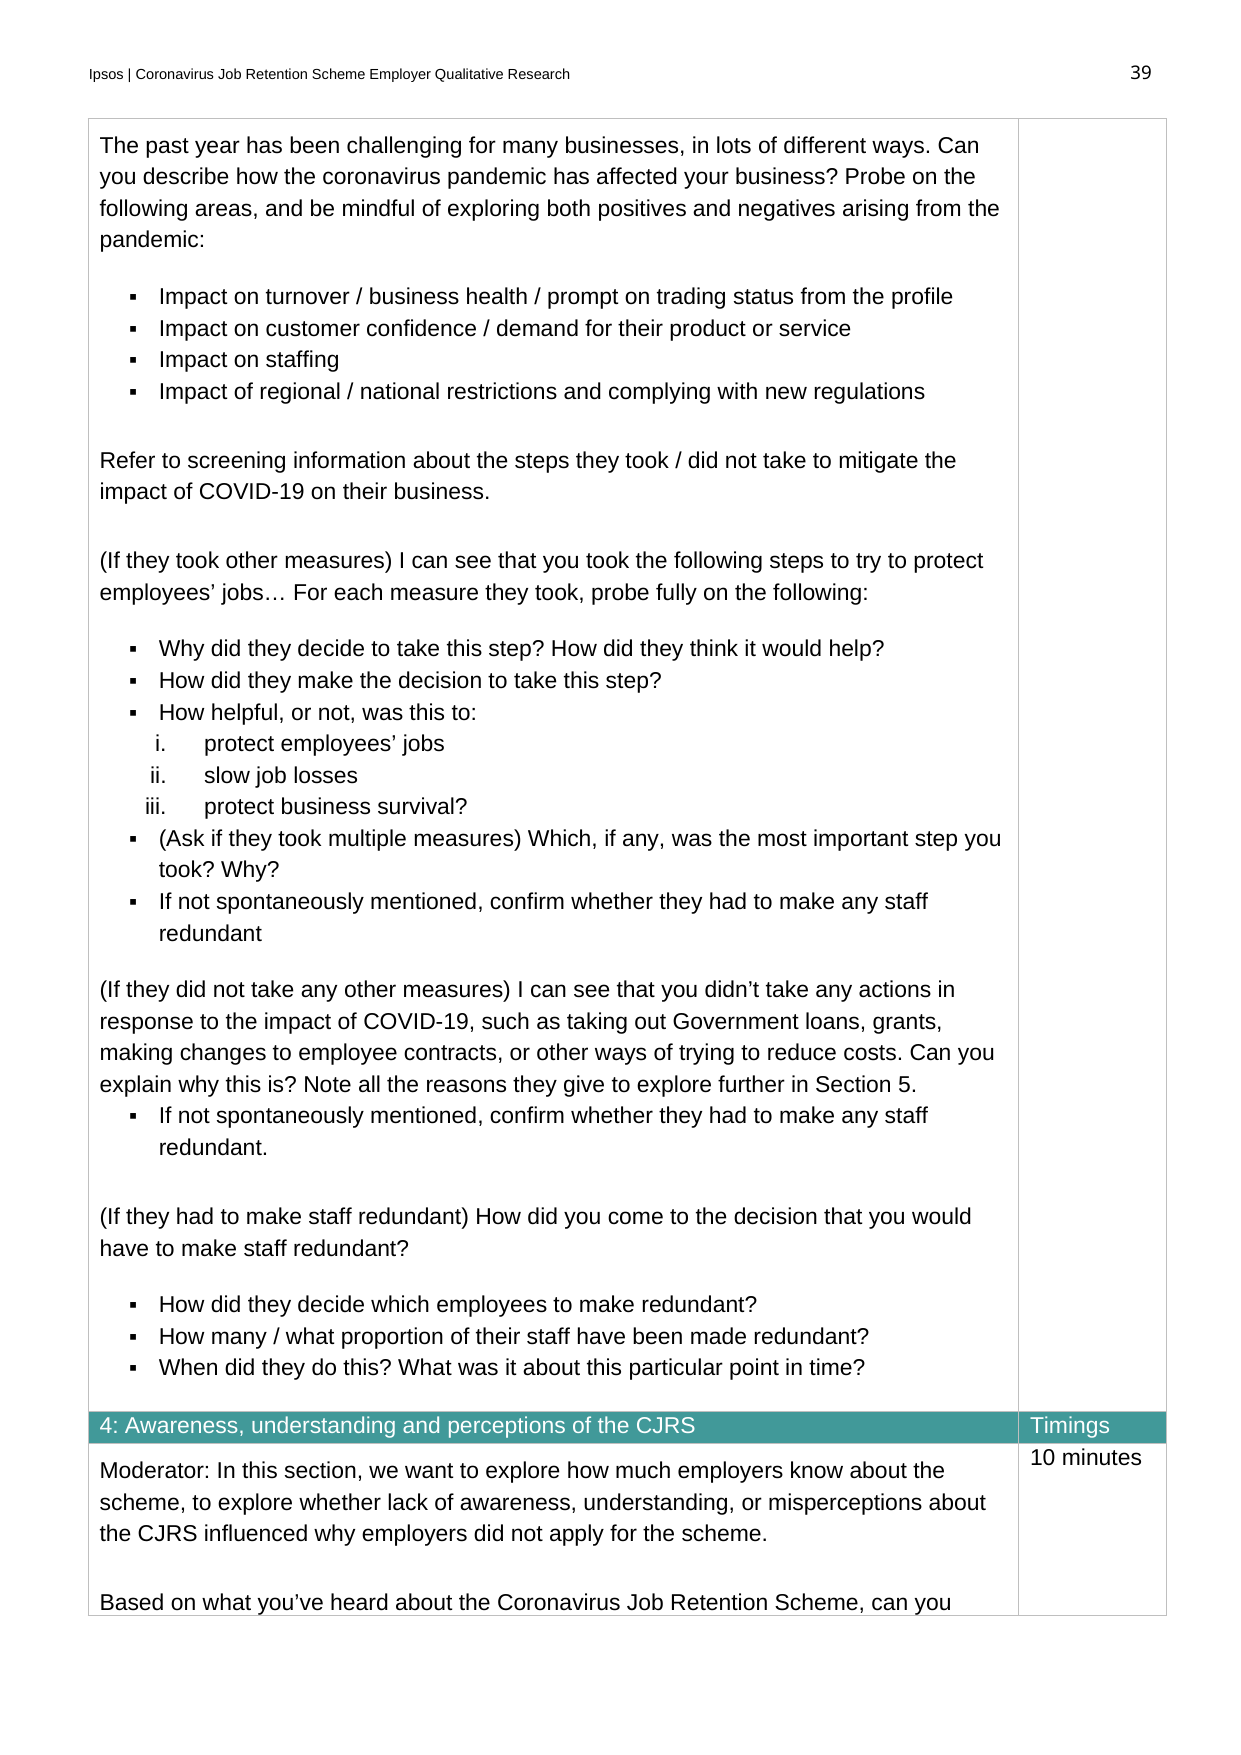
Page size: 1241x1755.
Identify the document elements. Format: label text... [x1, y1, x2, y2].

table_cell 10 minutes [1019, 1444, 1166, 1615]
table_cell 4: Awareness, understanding and perceptions of the CJRS [89, 1412, 1018, 1443]
table_cell The past year has been challenging for many businesses, in lots of different ways. Can you describe how the coronavirus pandemic has affected your business? Probe on the following areas, and be mindful of exploring both positives and negatives arising from the pandemic: Impact on turnover / business health / prompt on trading status from the profile Impact on customer confidence / demand for their product or service Impact on staffing Impact of regional / national restrictions and complying with new regulations Refer to screening information about the steps they took / did not take to mitigate the impact of COVID-19 on their business. (If they took other measures) I can see that you took the following steps to try to protect employees’ jobs… For each measure they took, probe fully on the following: Why did they decide to take this step? How did they think it would help? How did they make the decision to take this step? How helpful, or not, was this to: protect employees’ jobs slow job losses protect business survival? (Ask if they took multiple measures) Which, if any, was the most important step you took? Why? If not spontaneously mentioned, confirm whether they had to make any staff redundant (If they did not take any other measures) I can see that you didn’t take any actions in response to the impact of COVID-19, such as taking out Government loans, grants, making changes to employee contracts, or other ways of trying to reduce costs. Can you explain why this is? Note all the reasons they give to explore further in Section 5. If not spontaneously mentioned, confirm whether they had to make any staff redundant. (If they had to make staff redundant) How did you come to the decision that you would have to make staff redundant? How did they decide which employees to make redundant? How many / what proportion of their staff have been made redundant? When did they do this? What was it about this particular point in time? [89, 119, 1018, 1411]
table_cell Moderator: In this section, we want to explore how much employers know about the scheme, to explore whether lack of awareness, understanding, or misperceptions about the CJRS influenced why employers did not apply for the scheme. Based on what you’ve heard about the Coronavirus Job Retention Scheme, can you [89, 1444, 1018, 1615]
table_cell Timings [1019, 1412, 1166, 1443]
table_cell [1019, 119, 1166, 1411]
